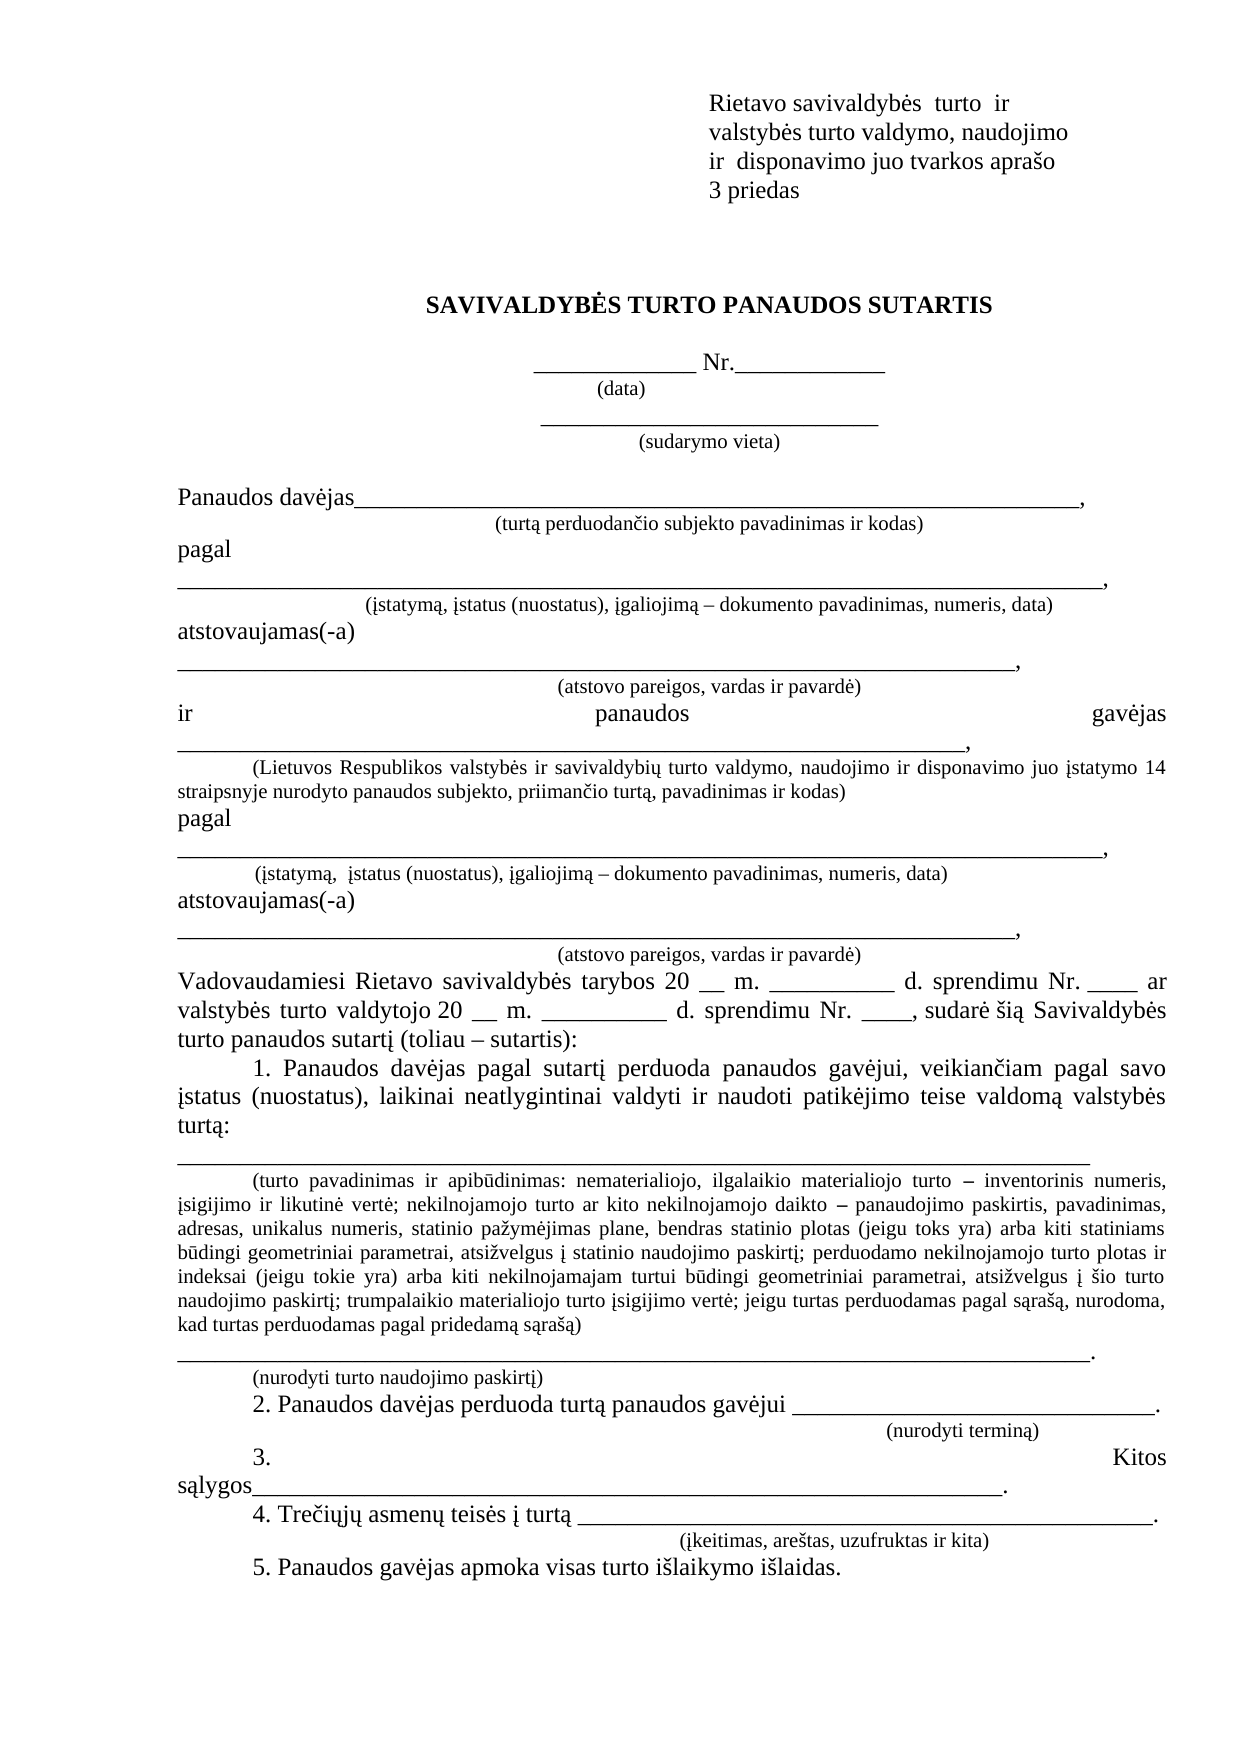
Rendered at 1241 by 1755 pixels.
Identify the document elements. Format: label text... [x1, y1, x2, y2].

text (sudarymo vieta) [177, 429, 1167, 453]
text ___________________________ [177, 400, 1167, 429]
text 3 priedas [709, 175, 1167, 203]
text atstovaujamas(-a) ___________________________________________________________________, [177, 616, 1167, 673]
text atstovaujamas(-a) ___________________________________________________________________, [177, 885, 1167, 942]
text (nurodyti terminą) [812, 1418, 1167, 1442]
text (nurodyti turto naudojimo paskirtį) [177, 1365, 1167, 1389]
text _________________________________________________________________________. [177, 1336, 1167, 1365]
text (atstovo pareigos, vardas ir pavardė) [177, 942, 1167, 966]
text (turto pavadinimas ir apibūdinimas: nematerialiojo, ilgalaikio materialiojo turto – inventorinis numeris, įsigijimo ir likutinė vertė; nekilnojamojo turto ar kito nekilnojamojo daikto – panaudojimo paskirtis, pavadinimas, adresas, unikalus numeris, statinio pažymėjimas plane, bendras statinio plotas (jeigu toks yra) arba kiti statiniams būdingi geometriniai parametrai, atsižvelgus į statinio naudojimo paskirtį; perduodamo nekilnojamojo turto plotas ir indeksai (jeigu tokie yra) arba kiti nekilnojamajam turtui būdingi geometriniai parametrai, atsižvelgus į šio turto naudojimo paskirtį; trumpalaikio materialiojo turto įsigijimo vertė; jeigu turtas perduodamas pagal sąrašą, nurodoma, kad turtas perduodamas pagal pridedamą sąrašą) [177, 1168, 1167, 1336]
text Vadovaudamiesi Rietavo savivaldybės tarybos 20 __ m. __________ d. sprendimu Nr. ____ ar valstybės turto valdytojo 20 __ m. __________ d. sprendimu Nr. ____, sudarė šią Savivaldybės turto panaudos sutartį (toliau – sutartis): [177, 966, 1167, 1053]
text 3. Kitos sąlygos____________________________________________________________. [177, 1442, 1167, 1499]
text valstybės turto valdymo, naudojimo [709, 117, 1167, 146]
text ir disponavimo juo tvarkos aprašo [709, 146, 1167, 175]
text 5. Panaudos gavėjas apmoka visas turto išlaikymo išlaidas. [177, 1552, 1167, 1581]
text (įstatymą, įstatus (nuostatus), įgaliojimą – dokumento pavadinimas, numeris, data) [177, 592, 1167, 616]
text 4. Trečiųjų asmenų teisės į turtą ______________________________________________. [177, 1499, 1167, 1528]
text SAVIVALDYBĖS TURTO PANAUDOS SUTARTIS [177, 290, 1167, 318]
text pagal __________________________________________________________________________, [177, 534, 1167, 592]
text Rietavo savivaldybės turto ir [709, 88, 1167, 117]
text (data) [177, 376, 1167, 400]
text (turtą perduodančio subjekto pavadinimas ir kodas) [177, 510, 1167, 534]
text (Lietuvos Respublikos valstybės ir savivaldybių turto valdymo, naudojimo ir disponavimo juo įstatymo 14 straipsnyje nurodyto panaudos subjekto, priimančio turtą, pavadinimas ir kodas) [177, 755, 1167, 803]
text _________________________________________________________________________ [177, 1139, 1167, 1168]
text Panaudos davėjas__________________________________________________________, [177, 482, 1167, 510]
text (atstovo pareigos, vardas ir pavardė) [177, 673, 1167, 698]
text _____________ Nr.____________ [177, 347, 1167, 376]
text (įstatymą, įstatus (nuostatus), įgaliojimą – dokumento pavadinimas, numeris, data) [177, 861, 1167, 885]
text pagal __________________________________________________________________________, [177, 803, 1167, 861]
text 2. Panaudos davėjas perduoda turtą panaudos gavėjui _____________________________. [177, 1389, 1167, 1418]
text ir panaudos gavėjas _______________________________________________________________, [177, 698, 1167, 755]
text 1. Panaudos davėjas pagal sutartį perduoda panaudos gavėjui, veikiančiam pagal savo įstatus (nuostatus), laikinai neatlygintinai valdyti ir naudoti patikėjimo teise valdomą valstybės turtą: [177, 1053, 1167, 1139]
text (įkeitimas, areštas, uzufruktas ir kita) [177, 1528, 1167, 1552]
